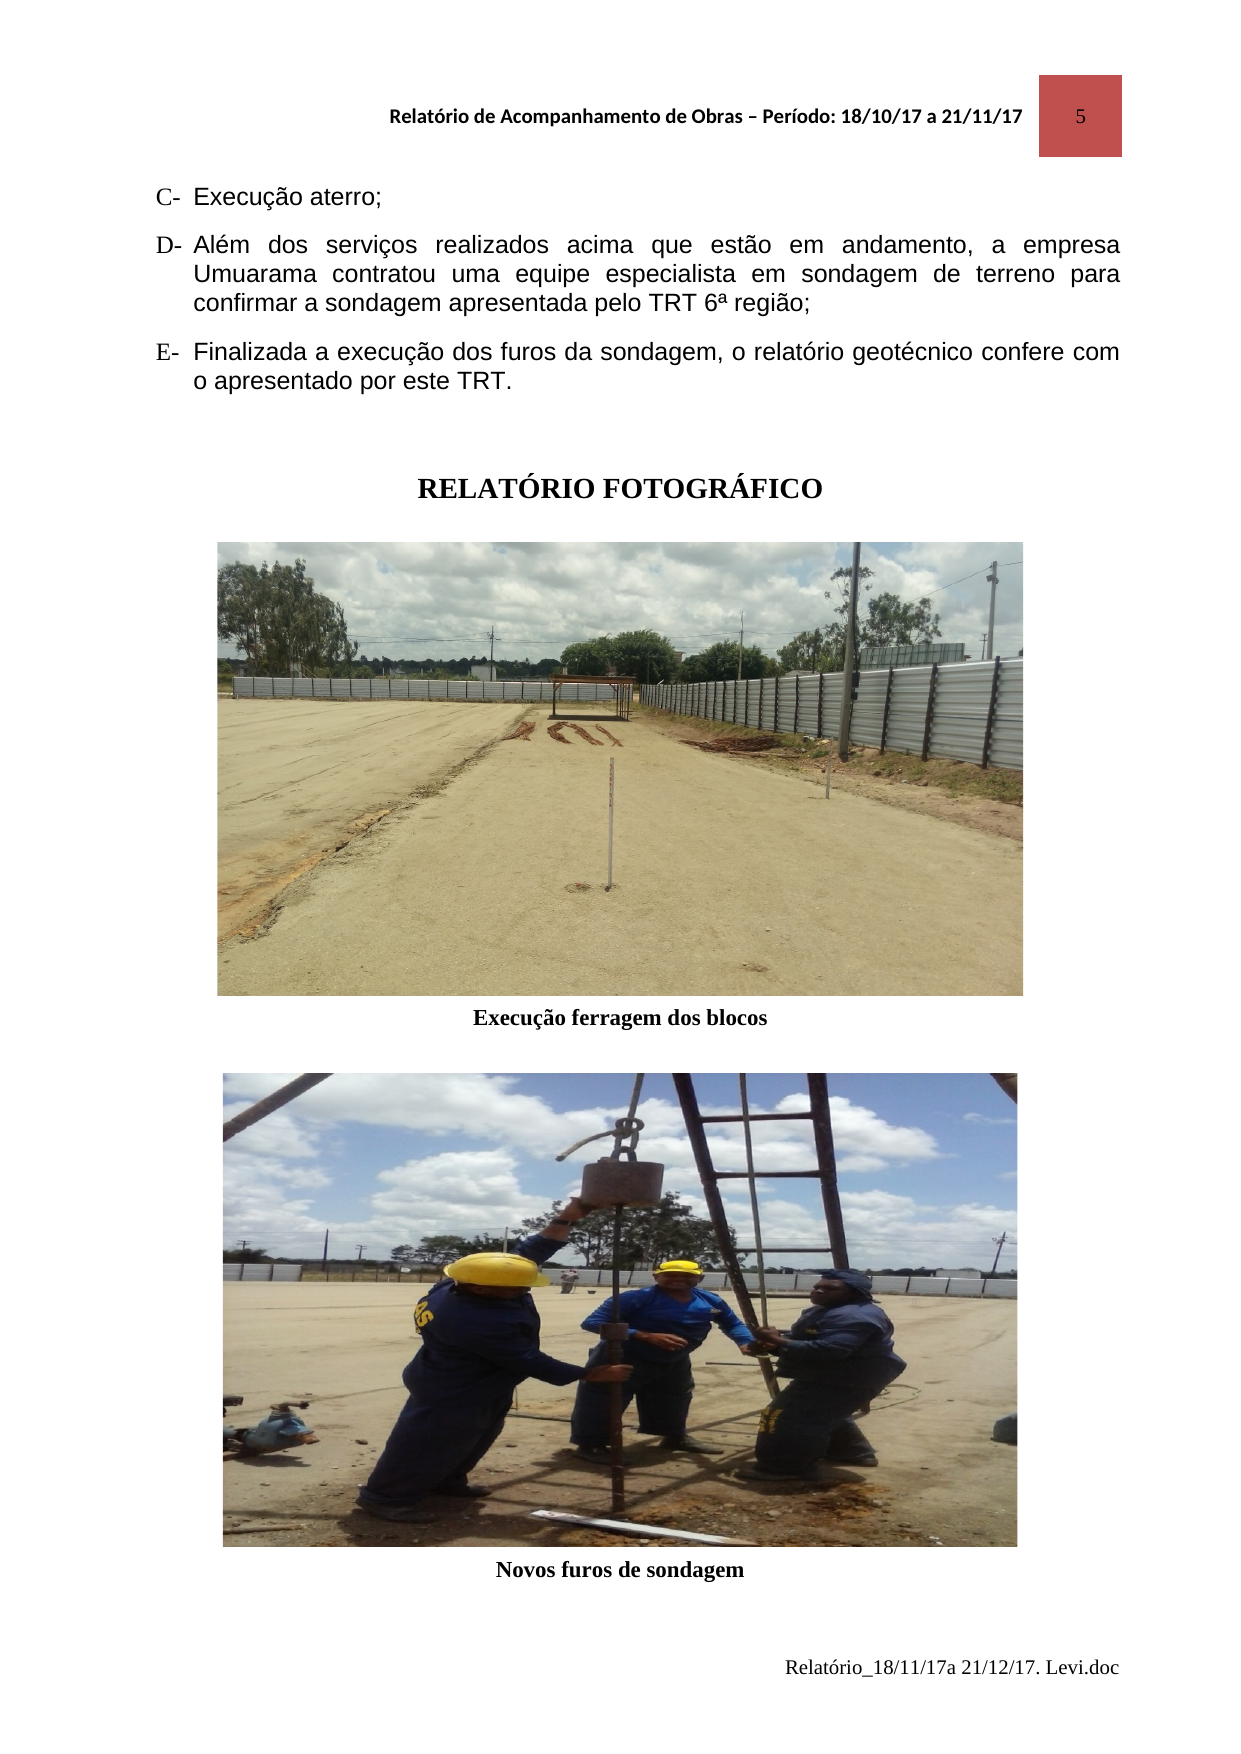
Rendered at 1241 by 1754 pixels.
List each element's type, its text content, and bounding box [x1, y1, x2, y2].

picture [217, 542, 1024, 996]
list Finalizada a execução dos furos da sondagem, o relatório geotécnico confere com o apresentado por este TRT. [156, 337, 1122, 394]
list Execução aterro; [156, 182, 1122, 210]
list Além dos serviços realizados acima que estão em andamento, a empresa Umuarama contratou uma equipe especialista em sondagem de terreno para confirmar a sondagem apresentada pelo TRT 6ª região; [156, 230, 1122, 317]
picture [222, 1073, 1018, 1547]
text RELATÓRIO FOTOGRÁFICO [118, 471, 1122, 505]
text Execução ferragem dos blocos [118, 1004, 1122, 1031]
text Novos furos de sondagem [118, 1556, 1122, 1582]
